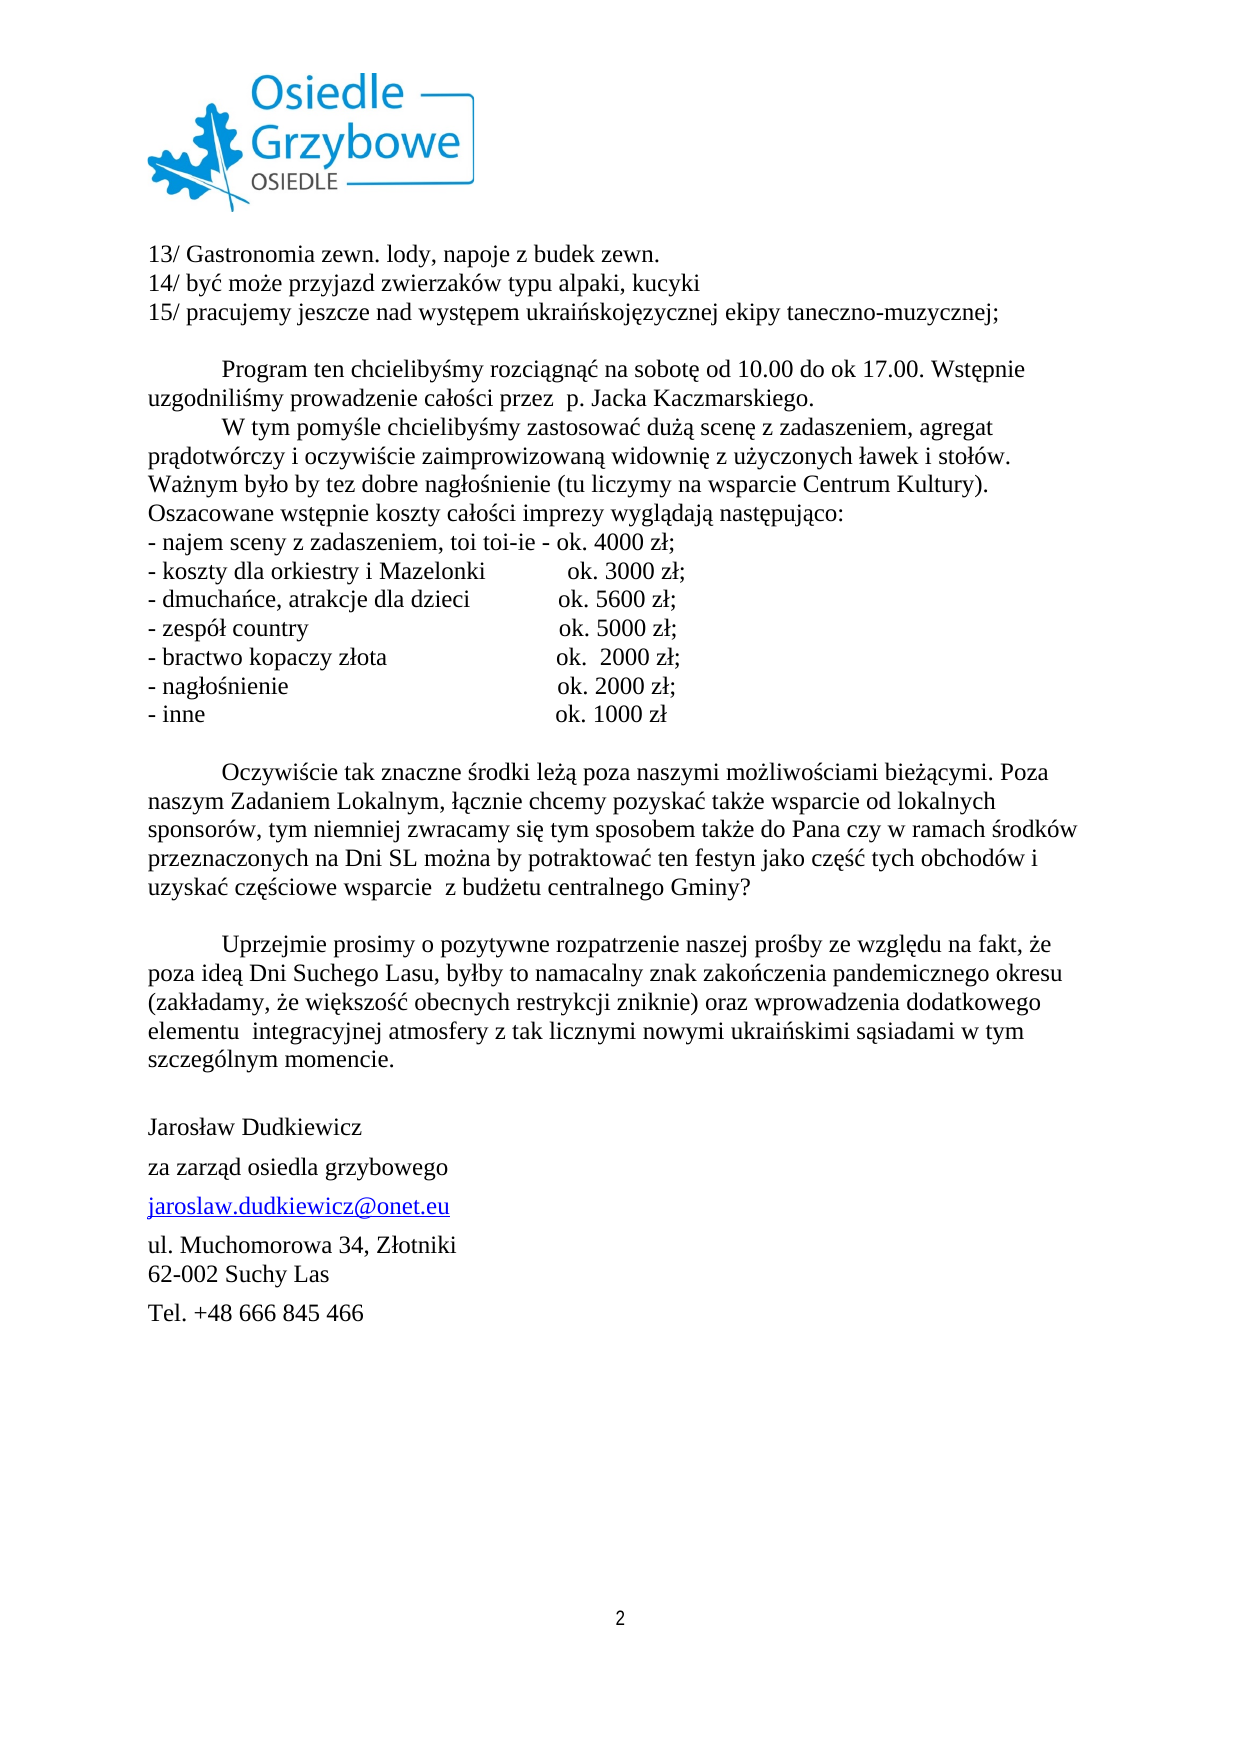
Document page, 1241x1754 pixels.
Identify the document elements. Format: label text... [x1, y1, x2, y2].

text - nagłośnienie ok. 2000 zł; [148, 671, 1093, 699]
text Uprzejmie prosimy o pozytywne rozpatrzenie naszej prośby ze względu na fakt, że poza ideą Dni Suchego Lasu, byłby to namacalny znak zakończenia pandemicznego okresu (zakładamy, że większość obecnych restrykcji zniknie) oraz wprowadzenia dodatkowego elementu integracyjnej atmosfery z tak licznymi nowymi ukraińskimi sąsiadami w tym szczególnym momencie. [148, 929, 1093, 1073]
text Oczywiście tak znaczne środki leżą poza naszymi możliwościami bieżącymi. Poza naszym Zadaniem Lokalnym, łącznie chcemy pozyskać także wsparcie od lokalnych sponsorów, tym niemniej zwracamy się tym sposobem także do Pana czy w ramach środków przeznaczonych na Dni SL można by potraktować ten festyn jako część tych obchodów i uzyskać częściowe wsparcie z budżetu centralnego Gminy? [148, 757, 1093, 901]
text Jarosław Dudkiewicz [148, 1112, 1093, 1141]
text 13/ Gastronomia zewn. lody, napoje z budek zewn. [148, 239, 1093, 268]
text 62-002 Suchy Las [148, 1259, 1093, 1287]
text Tel. +48 666 845 466 [148, 1298, 1093, 1327]
text Program ten chcielibyśmy rozciągnąć na sobotę od 10.00 do ok 17.00. Wstępnie uzgodniliśmy prowadzenie całości przez p. Jacka Kaczmarskiego. [148, 354, 1093, 412]
text - zespół country ok. 5000 zł; [148, 613, 1093, 642]
text - koszty dla orkiestry i Mazelonki ok. 3000 zł; [148, 556, 1093, 584]
text W tym pomyśle chcielibyśmy zastosować dużą scenę z zadaszeniem, agregat prądotwórczy i oczywiście zaimprowizowaną widownię z użyczonych ławek i stołów. Ważnym było by tez dobre nagłośnienie (tu liczymy na wsparcie Centrum Kultury). [148, 412, 1093, 498]
text ul. Muchomorowa 34, Złotniki [148, 1230, 1093, 1259]
text - inne ok. 1000 zł [148, 699, 1093, 728]
text - dmuchańce, atrakcje dla dzieci ok. 5600 zł; [148, 584, 1093, 613]
text Oszacowane wstępnie koszty całości imprezy wyglądają następująco: [148, 498, 1093, 527]
text 14/ być może przyjazd zwierzaków typu alpaki, kucyki [148, 268, 1093, 297]
text 15/ pracujemy jeszcze nad występem ukraińskojęzycznej ekipy taneczno-muzycznej; [148, 297, 1093, 326]
text - najem sceny z zadaszeniem, toi toi-ie - ok. 4000 zł; [148, 527, 1093, 556]
text za zarząd osiedla grzybowego [148, 1152, 1093, 1180]
text - bractwo kopaczy złota ok. 2000 zł; [148, 642, 1093, 671]
text jaroslaw.dudkiewicz@onet.eu [148, 1191, 1093, 1219]
